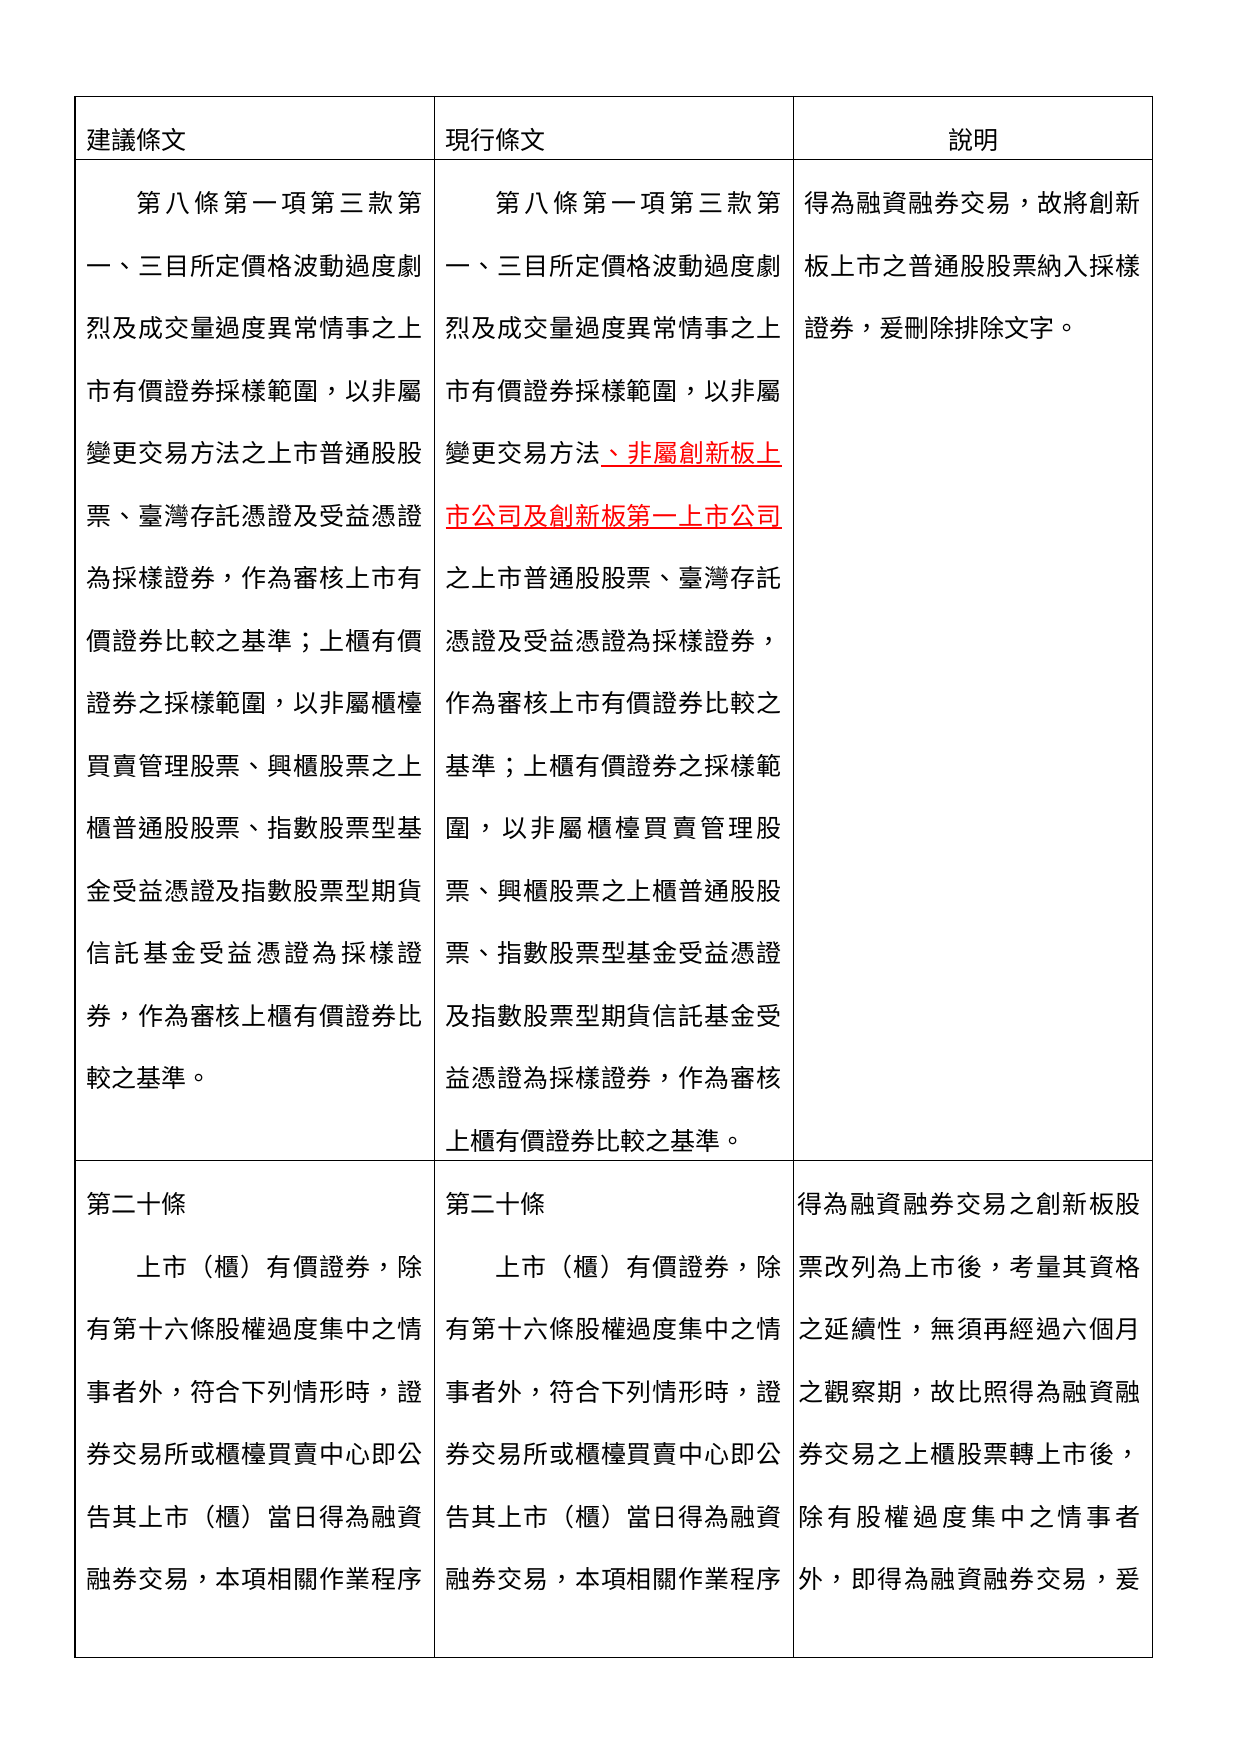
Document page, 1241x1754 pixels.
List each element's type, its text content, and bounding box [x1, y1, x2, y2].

table_cell 第二十條 上市（櫃）有價證券，除有第十六條股權過度集中之情事者外，符合下列情形時，證券交易所或櫃檯買賣中心即公告其上市（櫃）當日得為融資融券交易，本項相關作業程序 [76, 1161, 434, 1657]
table_cell 第二十條 上市（櫃）有價證券，除有第十六條股權過度集中之情事者外，符合下列情形時，證券交易所或櫃檯買賣中心即公告其上市（櫃）當日得為融資融券交易，本項相關作業程序 [435, 1161, 793, 1657]
table_header 建議條文 [76, 97, 434, 159]
table_header 現行條文 [435, 97, 793, 159]
table_cell 第八條第一項第三款第一、三目所定價格波動過度劇烈及成交量過度異常情事之上市有價證券採樣範圍，以非屬變更交易方法、非屬創新板上市公司及創新板第一上市公司之上市普通股股票、臺灣存託憑證及受益憑證為採樣證券，作為審核上市有價證券比較之基準；上櫃有價證券之採樣範圍，以非屬櫃檯買賣管理股票、興櫃股票之上櫃普通股股票、指數股票型基金受益憑證及指數股票型期貨信託基金受益憑證為採樣證券，作為審核上櫃有價證券比較之基準。 [435, 160, 793, 1160]
table_cell 得為融資融券交易之創新板股票改列為上市後，考量其資格之延續性，無須再經過六個月之觀察期，故比照得為融資融券交易之上櫃股票轉上市後，除有股權過度集中之情事者外，即得為融資融券交易，爰 [794, 1161, 1152, 1657]
table_cell 得為融資融券交易，故將創新板上市之普通股股票納入採樣證券，爰刪除排除文字。 [794, 160, 1152, 1160]
table_cell 第八條第一項第三款第一、三目所定價格波動過度劇烈及成交量過度異常情事之上市有價證券採樣範圍，以非屬變更交易方法之上市普通股股票、臺灣存託憑證及受益憑證為採樣證券，作為審核上市有價證券比較之基準；上櫃有價證券之採樣範圍，以非屬櫃檯買賣管理股票、興櫃股票之上櫃普通股股票、指數股票型基金受益憑證及指數股票型期貨信託基金受益憑證為採樣證券，作為審核上櫃有價證券比較之基準。 [76, 160, 434, 1160]
table_header 說明 [794, 97, 1152, 159]
